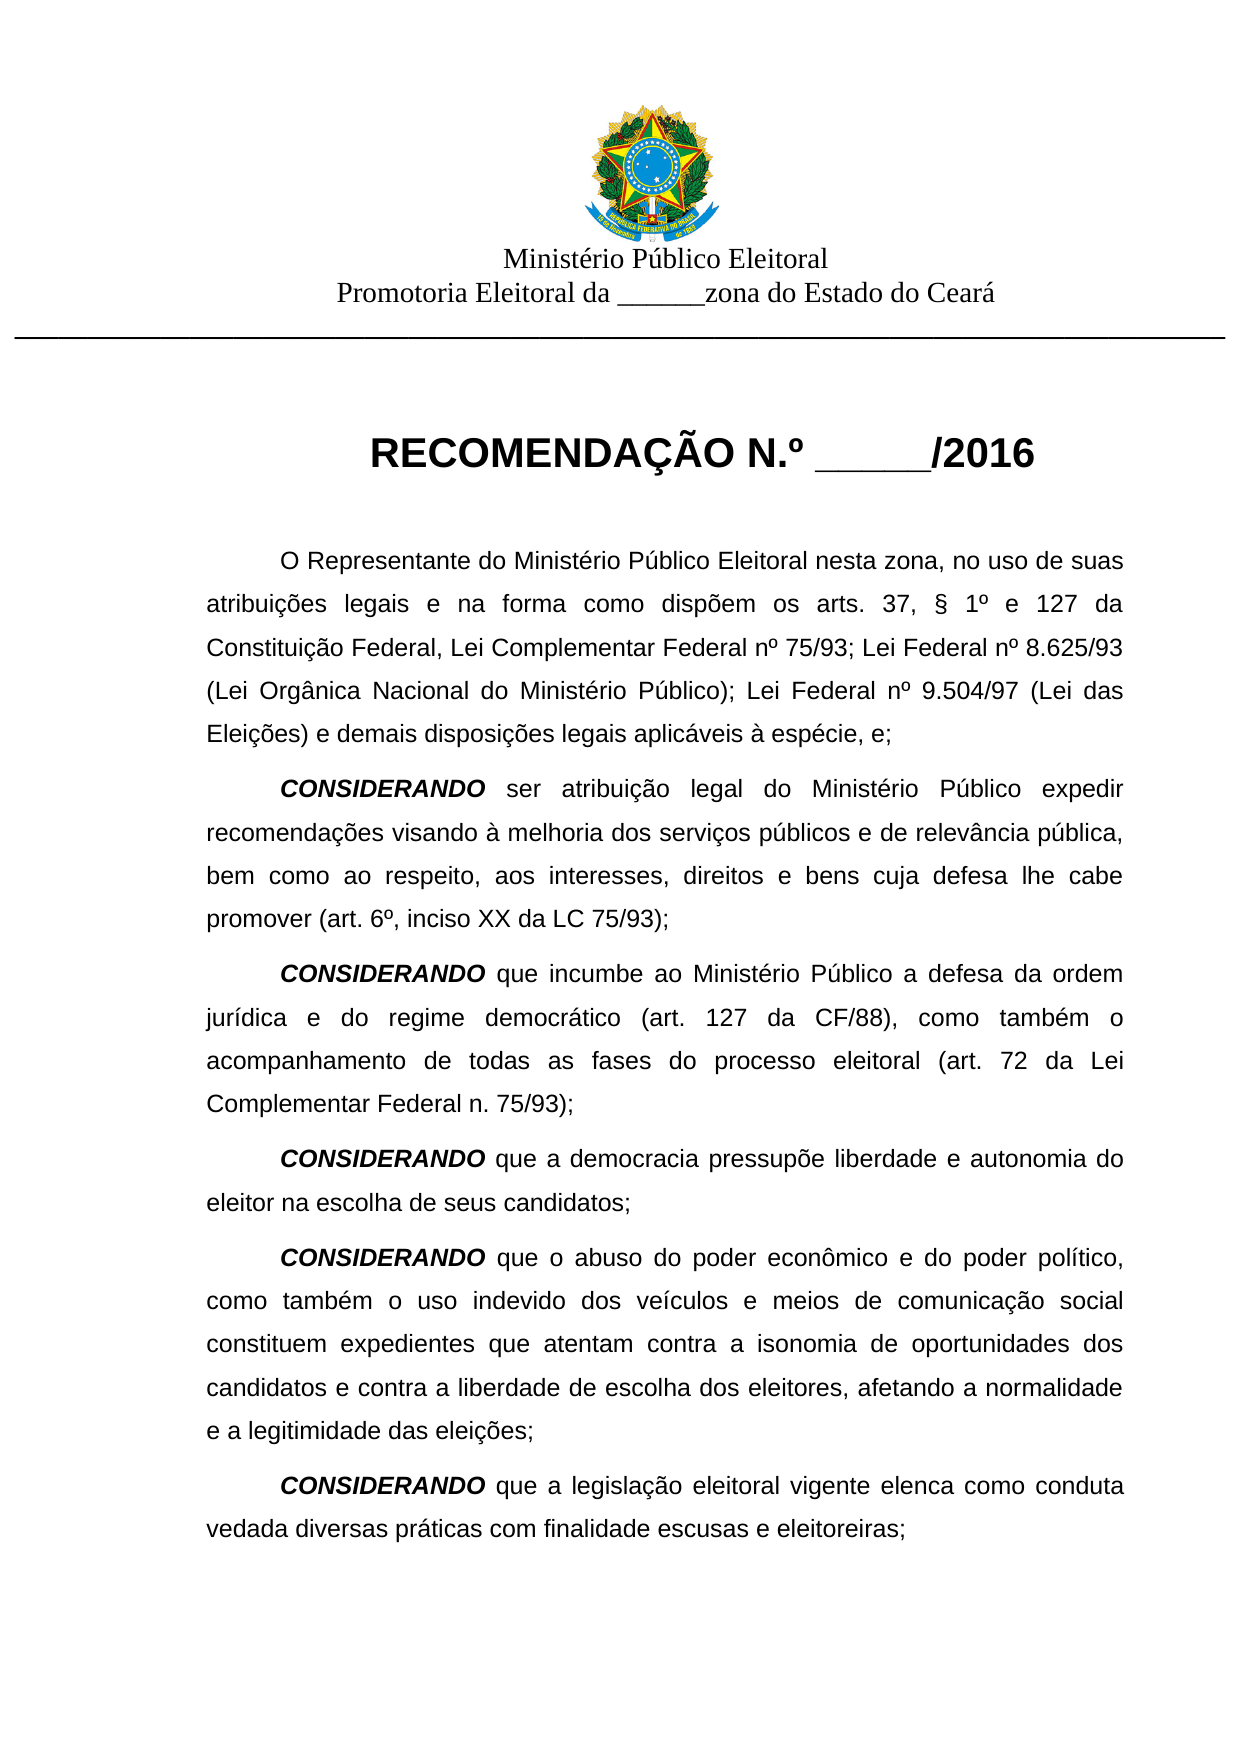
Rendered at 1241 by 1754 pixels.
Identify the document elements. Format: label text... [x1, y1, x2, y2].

picture [584, 105, 719, 242]
text CONSIDERANDO que a democracia pressupõe liberdade e autonomia do eleitor na escolha de seus candidatos; [206, 1144, 1125, 1216]
text O Representante do Ministério Público Eleitoral nesta zona, no uso de suas atribuições legais e na forma como dispõem os arts. 37, § 1º e 127 da Constituição Federal, Lei Complementar Federal nº 75/93; Lei Federal nº 8.625/93 (Lei Orgânica Nacional do Ministério Público); Lei Federal nº 9.504/97 (Lei das Eleições) e demais disposições legais aplicáveis à espécie, e; [206, 546, 1125, 747]
text RECOMENDAÇÃO N.º _____/2016 [206, 428, 1125, 476]
text CONSIDERANDO ser atribuição legal do Ministério Público expedir recomendações visando à melhoria dos serviços públicos e de relevância pública, bem como ao respeito, aos interesses, direitos e bens cuja defesa lhe cabe promover (art. 6º, inciso XX da LC 75/93); [206, 774, 1125, 932]
text CONSIDERANDO que a legislação eleitoral vigente elenca como conduta vedada diversas práticas com finalidade escusas e eleitoreiras; [206, 1471, 1125, 1543]
text CONSIDERANDO que o abuso do poder econômico e do poder político, como também o uso indevido dos veículos e meios de comunicação social constituem expedientes que atentam contra a isonomia de oportunidades dos candidatos e contra a liberdade de escolha dos eleitores, afetando a normalidade e a legitimidade das eleições; [206, 1243, 1125, 1444]
text CONSIDERANDO que incumbe ao Ministério Público a defesa da ordem jurídica e do regime democrático (art. 127 da CF/88), como também o acompanhamento de todas as fases do processo eleitoral (art. 72 da Lei Complementar Federal n. 75/93); [206, 959, 1125, 1117]
